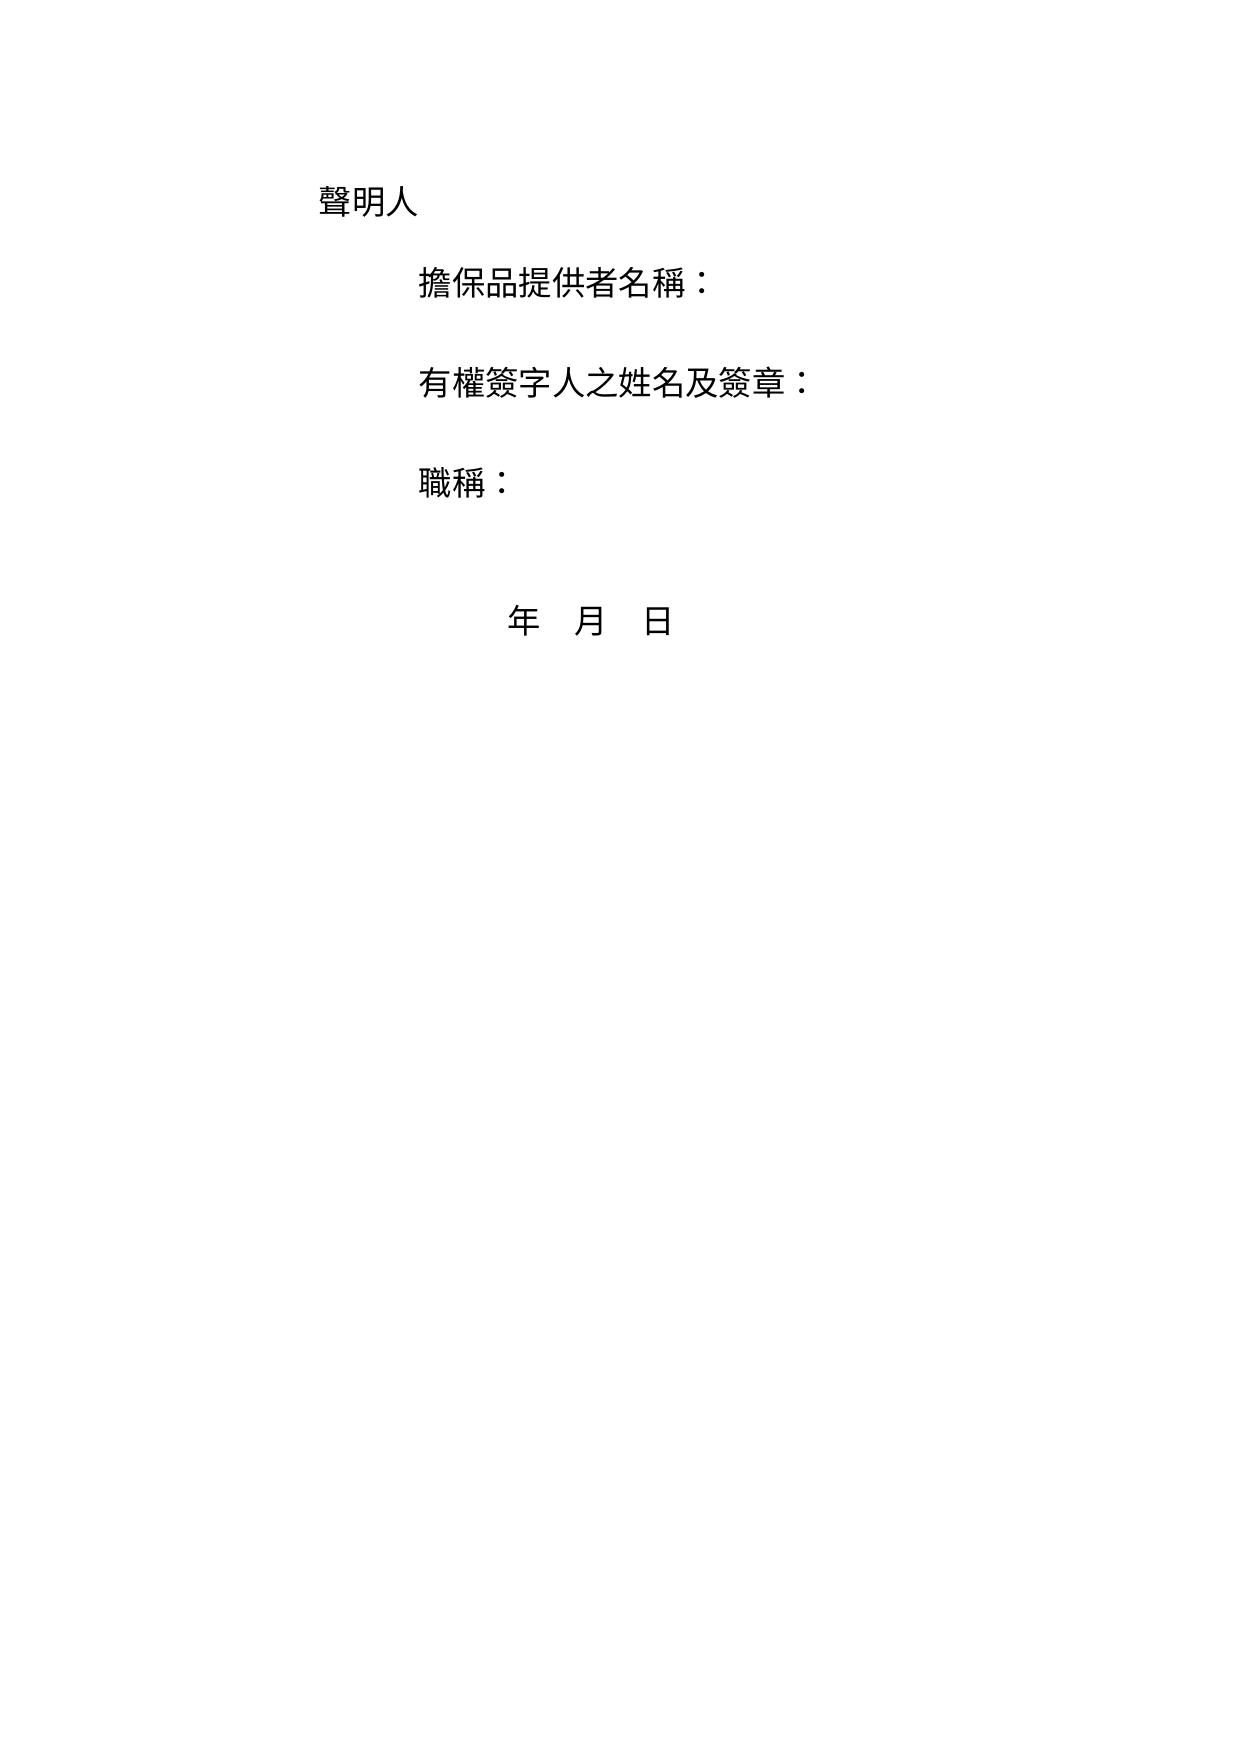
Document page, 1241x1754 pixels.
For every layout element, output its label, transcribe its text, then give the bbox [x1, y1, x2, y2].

text 職稱： [419, 439, 1053, 502]
text 年 月 日 [187, 577, 1053, 639]
text 聲明人 [319, 158, 1053, 221]
text 擔保品提供者名稱： [419, 239, 1053, 302]
text 有權簽字人之姓名及簽章： [419, 339, 1053, 402]
